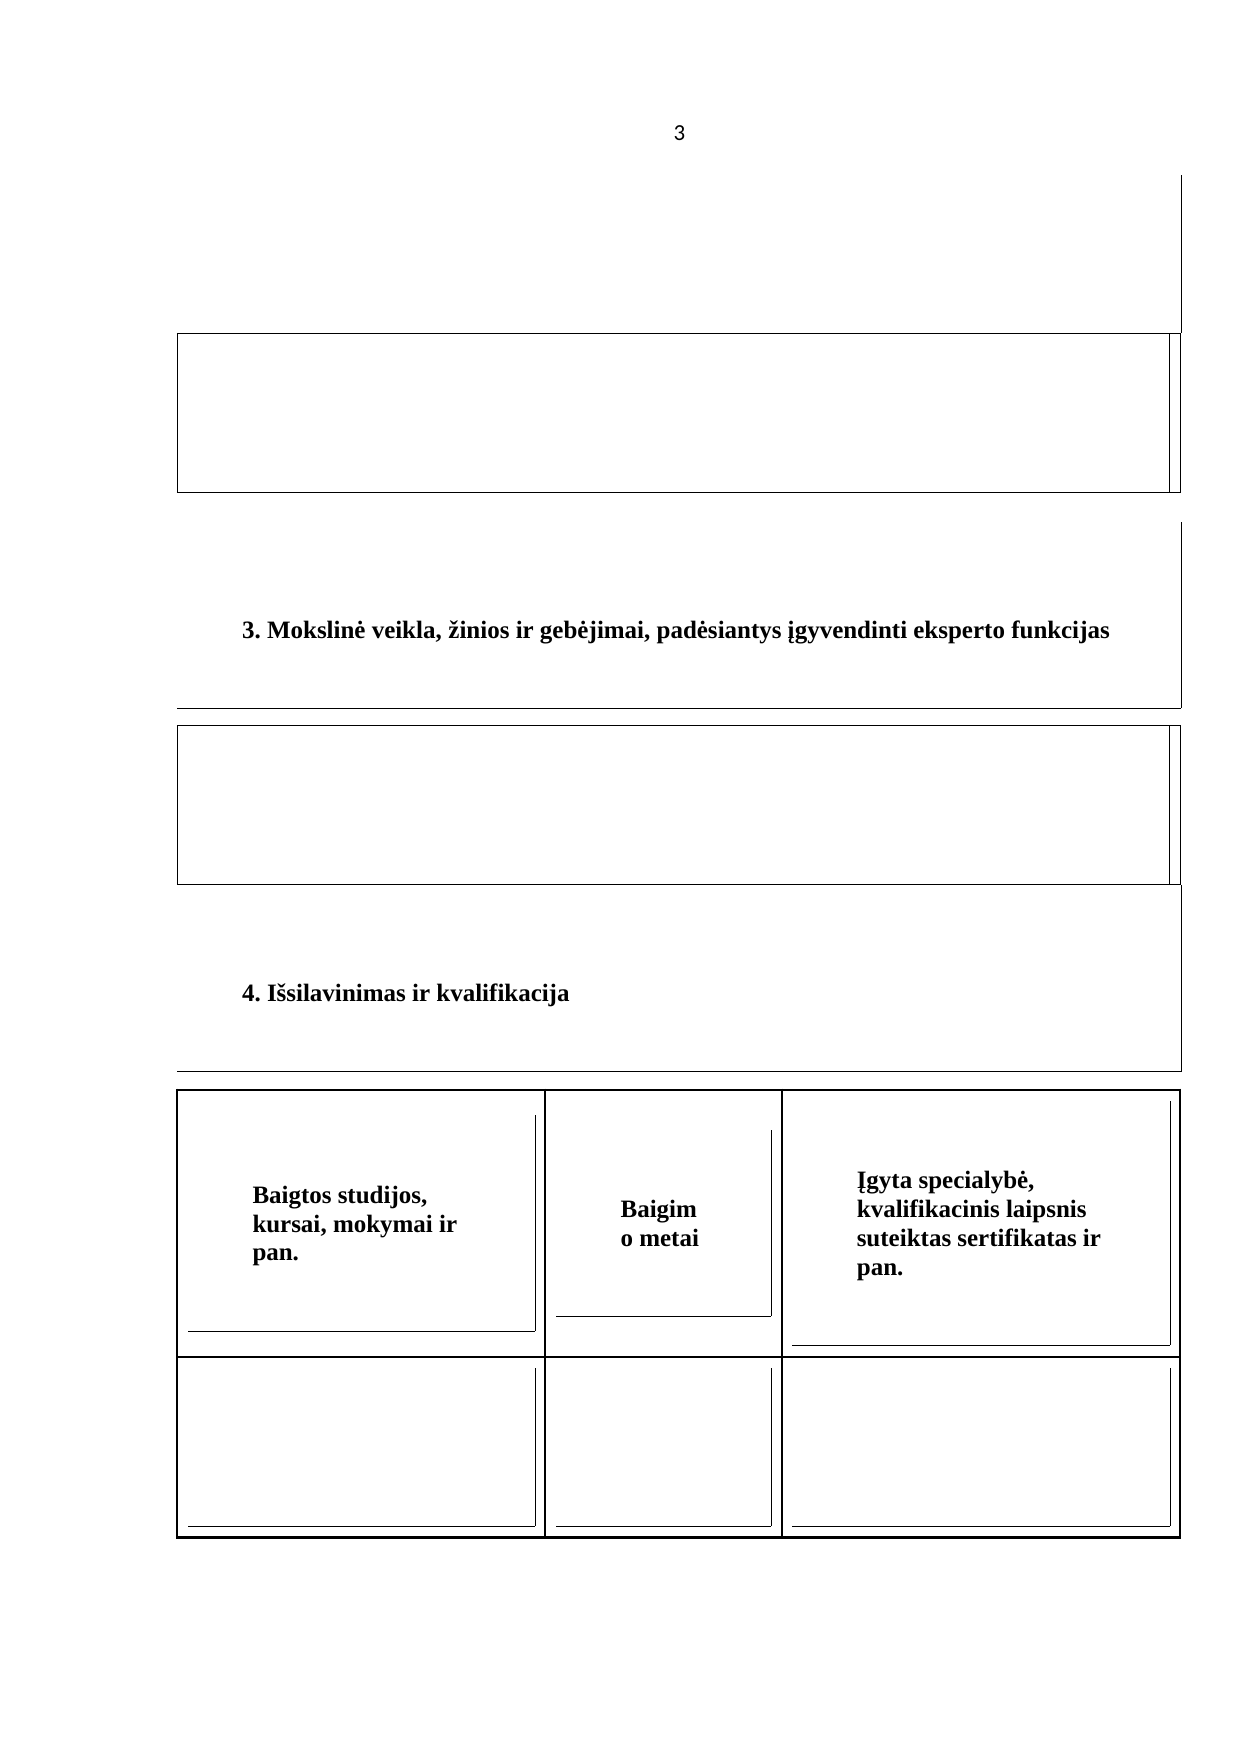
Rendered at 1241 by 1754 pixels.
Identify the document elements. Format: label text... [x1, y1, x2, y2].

text 4. Išsilavinimas ir kvalifikacija [177, 978, 1181, 1071]
table_cell [546, 1358, 781, 1536]
table_header [178, 334, 1169, 492]
table_header Baigtos studijos, kursai, mokymai ir pan. [178, 1091, 544, 1356]
table_header [178, 726, 1169, 884]
table_cell [178, 1358, 544, 1536]
table_cell [783, 1358, 1179, 1536]
table_header Baigimo metai [546, 1091, 781, 1356]
text 3. Mokslinė veikla, žinios ir gebėjimai, padėsiantys įgyvendinti eksperto funkcijas [177, 615, 1181, 708]
table_header Įgyta specialybė, kvalifikacinis laipsnis suteiktas sertifikatas ir pan. [783, 1091, 1179, 1356]
table_header [1170, 726, 1180, 884]
table_header [1170, 334, 1180, 492]
